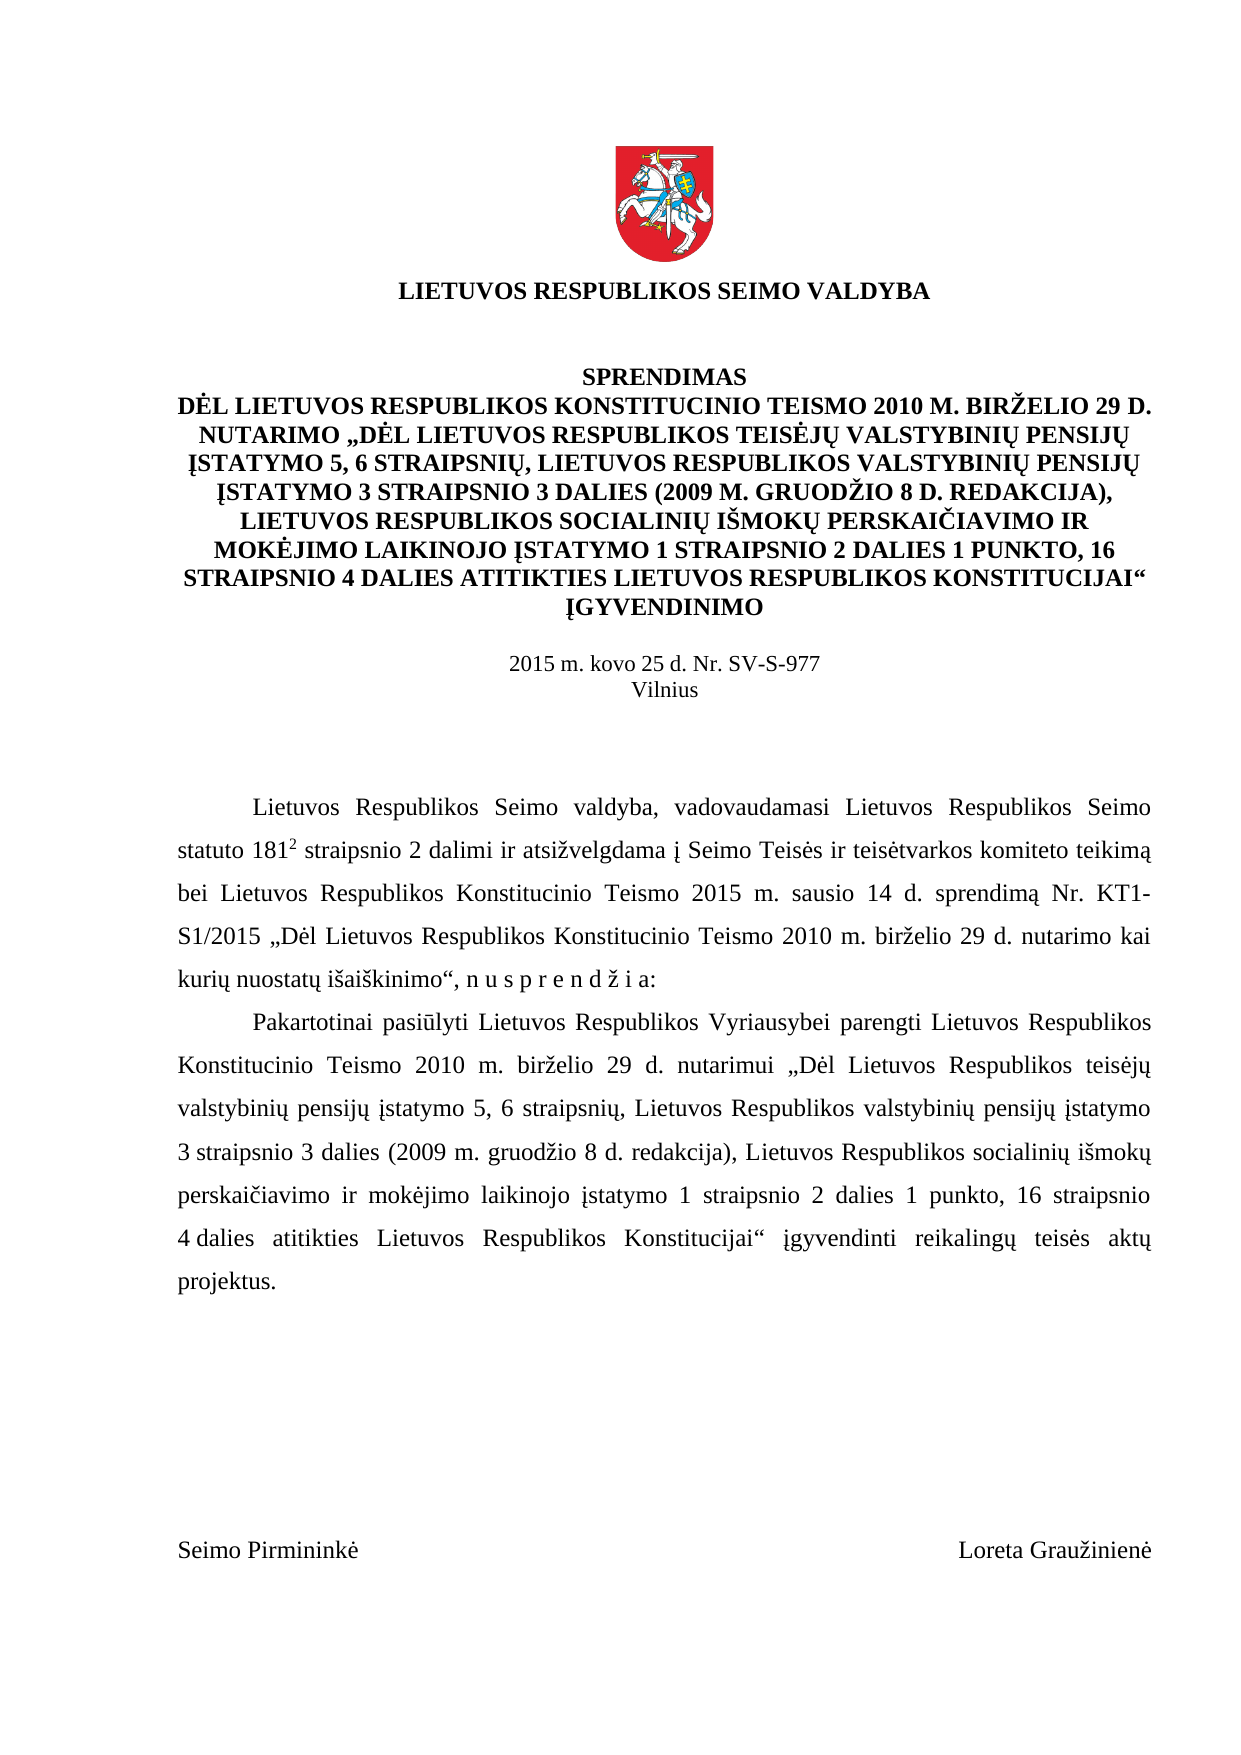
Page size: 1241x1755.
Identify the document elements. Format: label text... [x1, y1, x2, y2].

text Pakartotinai pasiūlyti Lietuvos Respublikos Vyriausybei parengti Lietuvos Respublikos Konstitucinio Teismo 2010 m. birželio 29 d. nutarimui „Dėl Lietuvos Respublikos teisėjų valstybinių pensijų įstatymo 5, 6 straipsnių, Lietuvos Respublikos valstybinių pensijų įstatymo 3 straipsnio 3 dalies (2009 m. gruodžio 8 d. redakcija), Lietuvos Respublikos socialinių išmokų perskaičiavimo ir mokėjimo laikinojo įstatymo 1 straipsnio 2 dalies 1 punkto, 16 straipsnio 4 dalies atitikties Lietuvos Respublikos Konstitucijai“ įgyvendinti reikalingų teisės aktų projektus. [177, 1007, 1152, 1295]
text 2015 m. kovo 25 d. Nr. SV-S-977 [177, 650, 1152, 676]
text Seimo Pirmininkė Loreta Graužinienė [177, 1535, 1152, 1564]
text DĖL LIETUVOS RESPUBLIKOS Konstitucinio Teismo 2010 m. birželio 29 d. nutarimO „Dėl Lietuvos Respublikos teisėjų valstybinių pensijų įstatymo 5, 6 straipsnių, Lietuvos Respublikos valstybinių pensijų įstatymo 3 straipsnio 3 dalies (2009 m. gruodžio 8 d. redakcija), Lietuvos Respublikos socialinių išmokų perskaičiavimo ir mokėjimo laikinojo įstatymo 1 straipsnio 2 dalies 1 punkto, 16 straipsnio 4 dalies atitikties Lietuvos Respublikos Konstitucijai“ įgyvendinimo [177, 391, 1152, 621]
text LIETUVOS RESPUBLIKOS SEIMO VALDYBA [177, 276, 1152, 305]
text SPRENDIMAS [177, 362, 1152, 391]
text Vilnius [177, 676, 1152, 702]
text Lietuvos Respublikos Seimo valdyba, vadovaudamasi Lietuvos Respublikos Seimo statuto 1812 straipsnio 2 dalimi ir atsižvelgdama į Seimo Teisės ir teisėtvarkos komiteto teikimą bei Lietuvos Respublikos Konstitucinio Teismo 2015 m. sausio 14 d. sprendimą Nr. KT1-S1/2015 „Dėl Lietuvos Respublikos Konstitucinio Teismo 2010 m. birželio 29 d. nutarimo kai kurių nuostatų išaiškinimo“, n u s p r e n d ž i a: [177, 792, 1152, 993]
